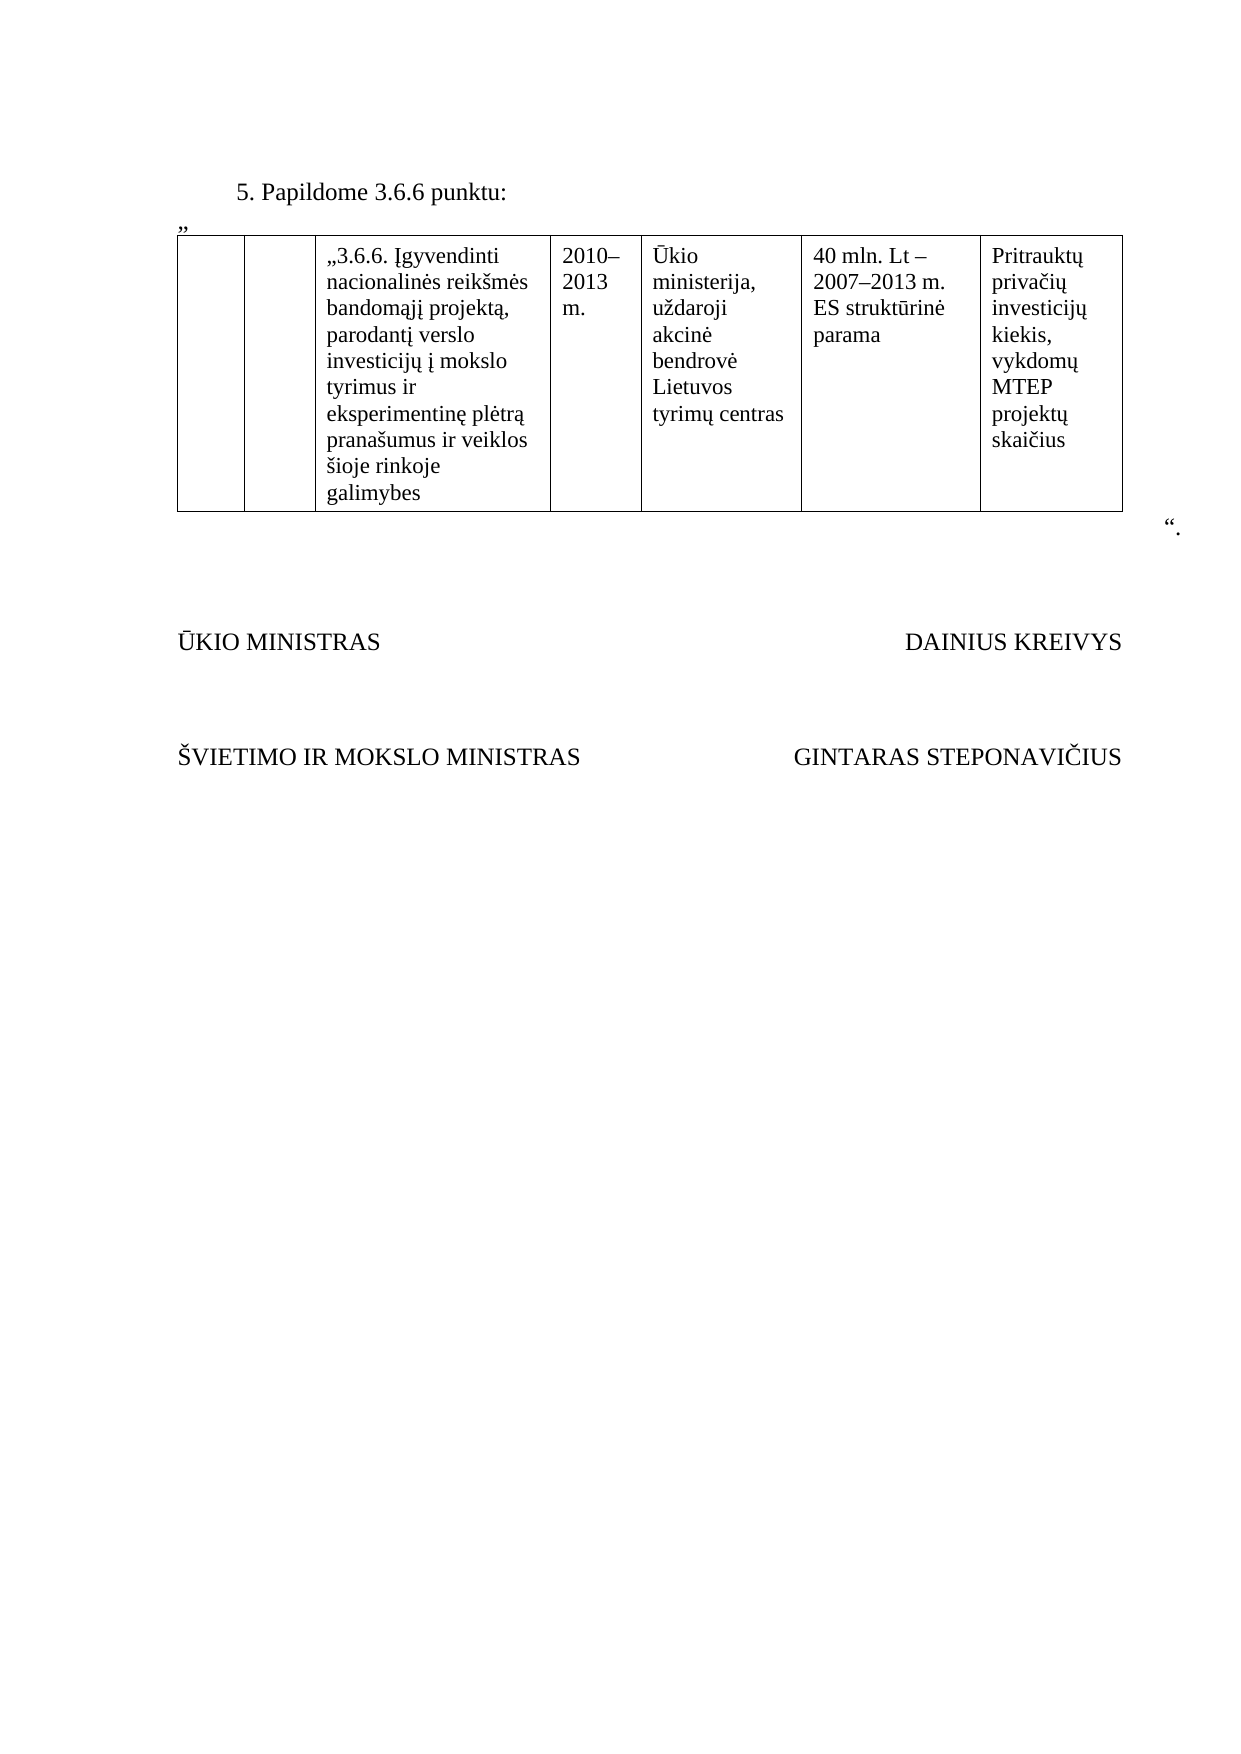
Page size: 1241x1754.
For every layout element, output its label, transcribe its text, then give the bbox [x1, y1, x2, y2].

text „ [177, 206, 1181, 235]
table_header Pritrauktų privačių investicijų kiekis, vykdomų MTEP projektų skaičius [981, 236, 1122, 511]
table_header 2010–2013 m. [551, 236, 641, 511]
text “. [177, 512, 1181, 541]
table_header Ūkio ministerija, uždaroji akcinė bendrovė Lietuvos tyrimų centras [642, 236, 801, 511]
text 5. Papildome 3.6.6 punktu: [177, 177, 1181, 206]
table_header [178, 236, 244, 511]
table_header 40 mln. Lt – 2007–2013 m. ES struktūrinė parama [802, 236, 980, 511]
table_header [245, 236, 315, 511]
text Ūkio ministras Dainius Kreivys [177, 627, 1181, 656]
text Švietimo ir mokslo ministras Gintaras Steponavičius [177, 742, 1181, 771]
table_header „3.6.6. Įgyvendinti nacionalinės reikšmės bandomąjį projektą, parodantį verslo investicijų į mokslo tyrimus ir eksperimentinę plėtrą pranašumus ir veiklos šioje rinkoje galimybes [316, 236, 550, 511]
